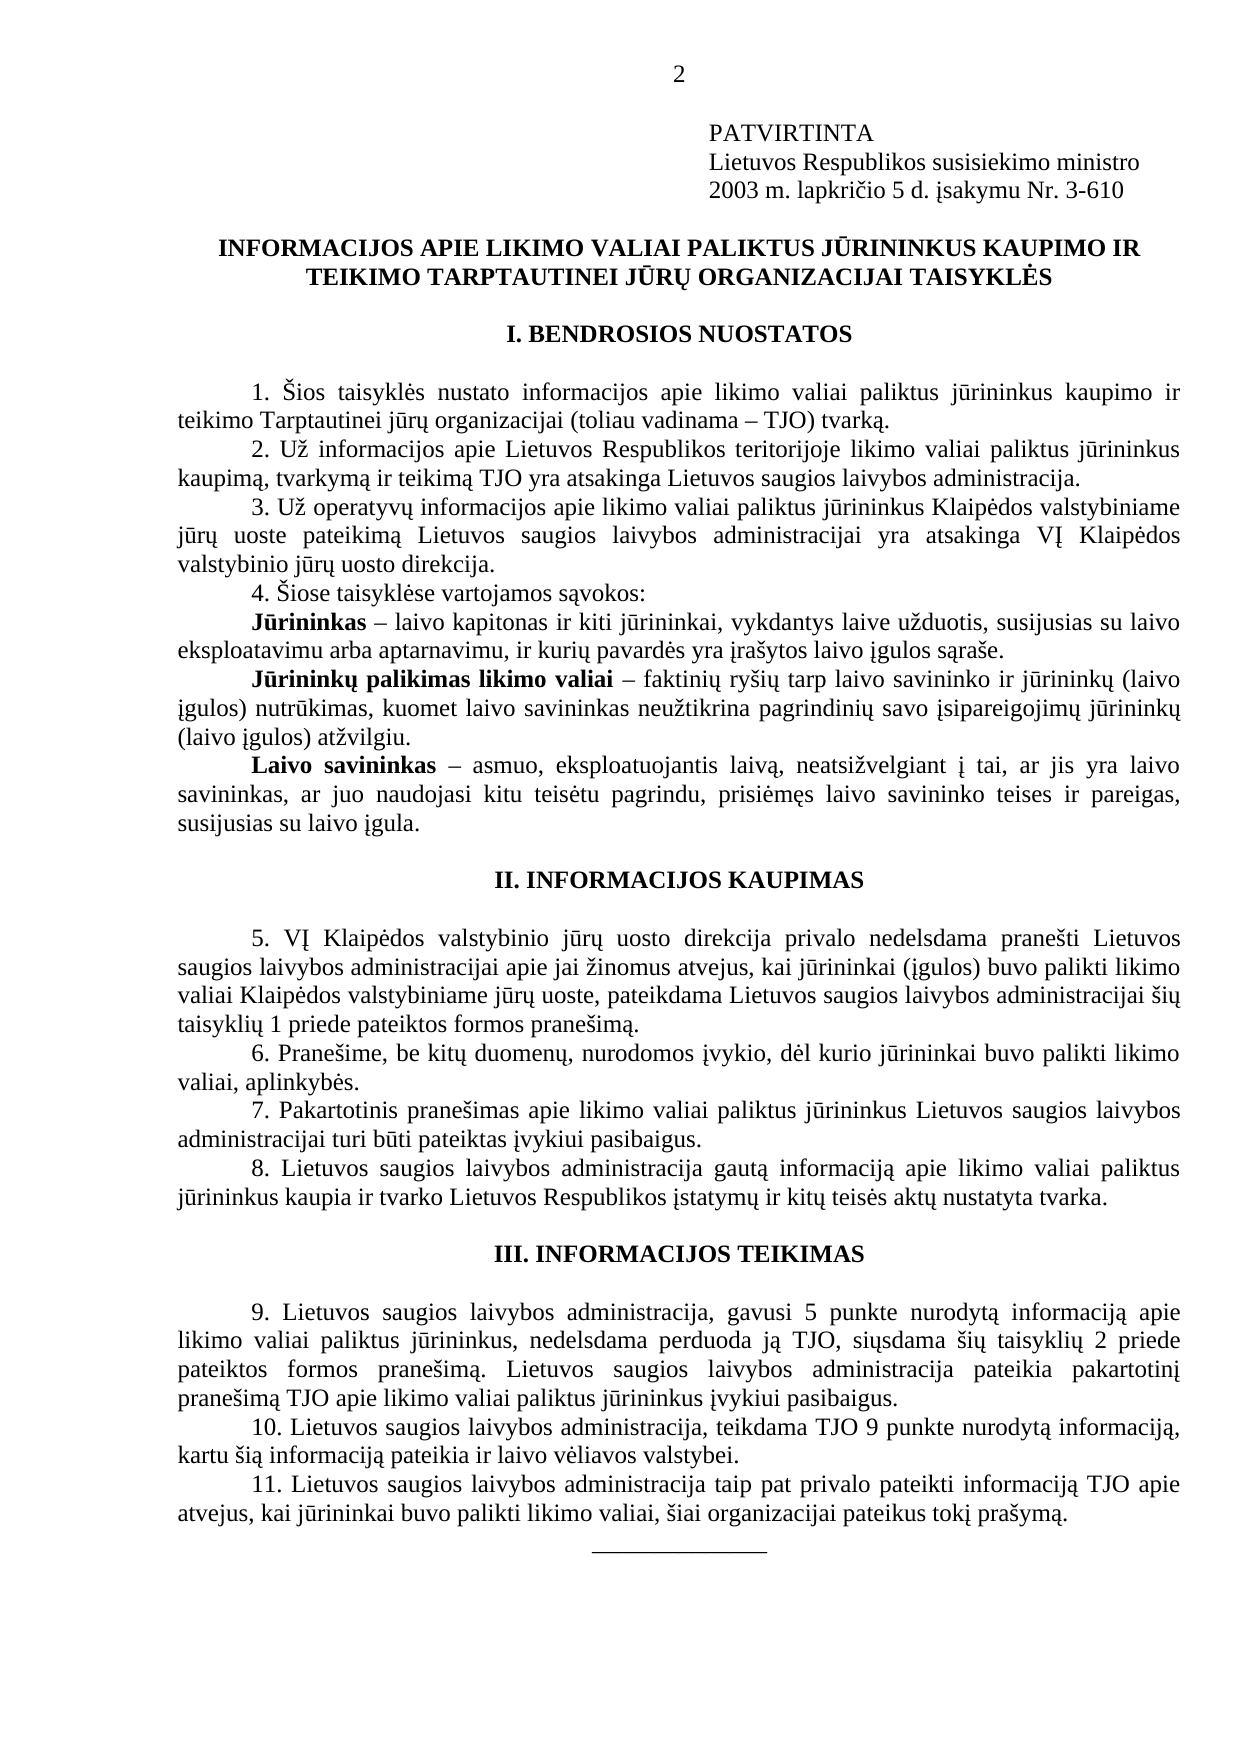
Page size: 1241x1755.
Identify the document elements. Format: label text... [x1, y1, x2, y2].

text 2003 m. lapkričio 5 d. įsakymu Nr. 3-610 [177, 176, 1181, 204]
text INFORMACIJOS APIE LIKIMO VALIAI PALIKTUS JŪRININKUS KAUPIMO IR TEIKIMO TARPTAUTINEI JŪRŲ ORGANIZACIJAI TAISYKLĖS [177, 233, 1181, 291]
text Jūrininkas – laivo kapitonas ir kiti jūrininkai, vykdantys laive užduotis, susijusias su laivo eksploatavimu arba aptarnavimu, ir kurių pavardės yra įrašytos laivo įgulos sąraše. [177, 607, 1181, 664]
text Laivo savininkas – asmuo, eksploatuojantis laivą, neatsižvelgiant į tai, ar jis yra laivo savininkas, ar juo naudojasi kitu teisėtu pagrindu, prisiėmęs laivo savininko teises ir pareigas, susijusias su laivo įgula. [177, 751, 1181, 837]
text 8. Lietuvos saugios laivybos administracija gautą informaciją apie likimo valiai paliktus jūrininkus kaupia ir tvarko Lietuvos Respublikos įstatymų ir kitų teisės aktų nustatyta tvarka. [177, 1153, 1181, 1211]
text 9. Lietuvos saugios laivybos administracija, gavusi 5 punkte nurodytą informaciją apie likimo valiai paliktus jūrininkus, nedelsdama perduoda ją TJO, siųsdama šių taisyklių 2 priede pateiktos formos pranešimą. Lietuvos saugios laivybos administracija pateikia pakartotinį pranešimą TJO apie likimo valiai paliktus jūrininkus įvykiui pasibaigus. [177, 1297, 1181, 1412]
text 5. VĮ Klaipėdos valstybinio jūrų uosto direkcija privalo nedelsdama pranešti Lietuvos saugios laivybos administracijai apie jai žinomus atvejus, kai jūrininkai (įgulos) buvo palikti likimo valiai Klaipėdos valstybiniame jūrų uoste, pateikdama Lietuvos saugios laivybos administracijai šių taisyklių 1 priede pateiktos formos pranešimą. [177, 923, 1181, 1038]
text II. INFORMACIJOS KAUPIMAS [177, 866, 1181, 894]
text 4. Šiose taisyklėse vartojamos sąvokos: [177, 578, 1181, 607]
text PATVIRTINTA [177, 118, 1181, 147]
text 10. Lietuvos saugios laivybos administracija, teikdama TJO 9 punkte nurodytą informaciją, kartu šią informaciją pateikia ir laivo vėliavos valstybei. [177, 1412, 1181, 1469]
text 2. Už informacijos apie Lietuvos Respublikos teritorijoje likimo valiai paliktus jūrininkus kaupimą, tvarkymą ir teikimą TJO yra atsakinga Lietuvos saugios laivybos administracija. [177, 434, 1181, 492]
text Jūrininkų palikimas likimo valiai – faktinių ryšių tarp laivo savininko ir jūrininkų (laivo įgulos) nutrūkimas, kuomet laivo savininkas neužtikrina pagrindinių savo įsipareigojimų jūrininkų (laivo įgulos) atžvilgiu. [177, 664, 1181, 751]
text III. INFORMACIJOS TEIKIMAS [177, 1239, 1181, 1268]
text 1. Šios taisyklės nustato informacijos apie likimo valiai paliktus jūrininkus kaupimo ir teikimo Tarptautinei jūrų organizacijai (toliau vadinama – TJO) tvarką. [177, 377, 1181, 434]
text 3. Už operatyvų informacijos apie likimo valiai paliktus jūrininkus Klaipėdos valstybiniame jūrų uoste pateikimą Lietuvos saugios laivybos administracijai yra atsakinga VĮ Klaipėdos valstybinio jūrų uosto direkcija. [177, 492, 1181, 578]
text Lietuvos Respublikos susisiekimo ministro [177, 147, 1181, 176]
text 6. Pranešime, be kitų duomenų, nurodomos įvykio, dėl kurio jūrininkai buvo palikti likimo valiai, aplinkybės. [177, 1038, 1181, 1096]
text 7. Pakartotinis pranešimas apie likimo valiai paliktus jūrininkus Lietuvos saugios laivybos administracijai turi būti pateiktas įvykiui pasibaigus. [177, 1096, 1181, 1153]
text 11. Lietuvos saugios laivybos administracija taip pat privalo pateikti informaciją TJO apie atvejus, kai jūrininkai buvo palikti likimo valiai, šiai organizacijai pateikus tokį prašymą. [177, 1469, 1181, 1527]
text I. BENDROSIOS NUOSTATOS [177, 319, 1181, 348]
text ______________ [177, 1527, 1181, 1556]
